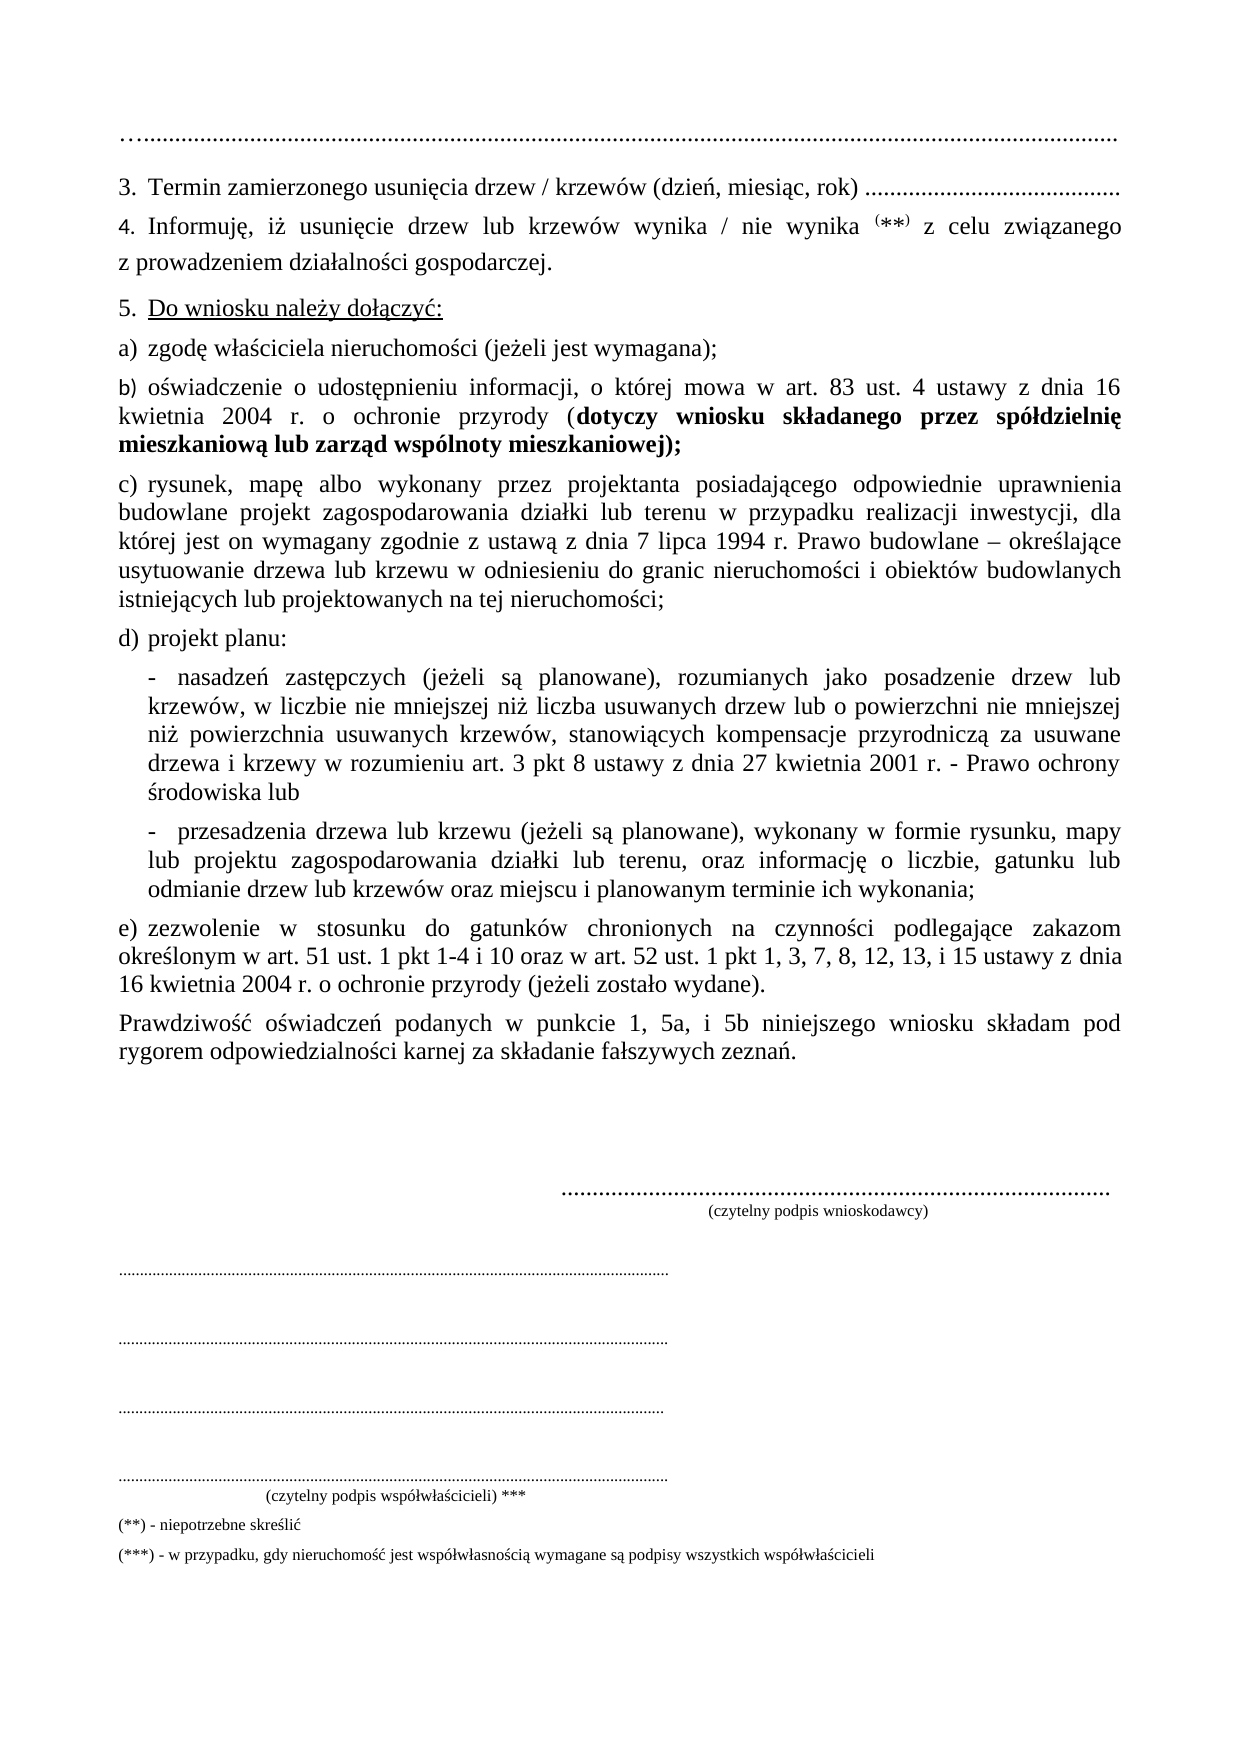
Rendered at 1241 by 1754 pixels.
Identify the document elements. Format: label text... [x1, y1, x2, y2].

text (czytelny podpis wnioskodawcy) [252, 1201, 1122, 1220]
list Do wniosku należy dołączyć: [118, 293, 1122, 322]
text ................................................................................................................................... [118, 1397, 1122, 1417]
list oświadczenie o udostępnieniu informacji, o której mowa w art. 83 ust. 4 ustawy z dnia 16 kwietnia 2004 r. o ochronie przyrody (dotyczy wniosku składanego przez spółdzielnię mieszkaniową lub zarząd wspólnoty mieszkaniowej); [118, 372, 1122, 458]
list rysunek, mapę albo wykonany przez projektanta posiadającego odpowiednie uprawnienia budowlane projekt zagospodarowania działki lub terenu w przypadku realizacji inwestycji, dla której jest on wymagany zgodnie z ustawą z dnia 7 lipca 1994 r. Prawo budowlane – określające usytuowanie drzewa lub krzewu w odniesieniu do granic nieruchomości i obiektów budowlanych istniejących lub projektowanych na tej nieruchomości; [118, 469, 1122, 612]
text (czytelny podpis współwłaścicieli) *** [222, 1485, 1122, 1504]
text .................................................................................................................................... [118, 1329, 1122, 1348]
list - nasadzeń zastępczych (jeżeli są planowane), rozumianych jako posadzenie drzew lub krzewów, w liczbie nie mniejszej niż liczba usuwanych drzew lub o powierzchni nie mniejszej niż powierzchnia usuwanych krzewów, stanowiących kompensacje przyrodniczą za usuwane drzewa i krzewy w rozumieniu art. 3 pkt 8 ustawy z dnia 27 kwietnia 2001 r. - Prawo ochrony środowiska lub [148, 662, 1122, 806]
text .................................................................................................................................... [118, 1466, 1122, 1485]
list projekt planu: [118, 623, 1122, 652]
list Termin zamierzonego usunięcia drzew / krzewów (dzień, miesiąc, rok) ......................................... [118, 172, 1122, 200]
text (**) - niepotrzebne skreślić [118, 1515, 1122, 1534]
list zgodę właściciela nieruchomości (jeżeli jest wymagana); [118, 333, 1122, 361]
list Informuję, iż usunięcie drzew lub krzewów wynika / nie wynika (**) z celu związanego z prowadzeniem działalności gospodarczej. [118, 211, 1122, 276]
list zezwolenie w stosunku do gatunków chronionych na czynności podlegające zakazom określonym w art. 51 ust. 1 pkt 1-4 i 10 oraz w art. 52 ust. 1 pkt 1, 3, 7, 8, 12, 13, i 15 ustawy z dnia 16 kwietnia 2004 r. o ochronie przyrody (jeżeli zostało wydane). [118, 913, 1122, 998]
text .................................................................................................................................... [119, 1260, 1122, 1279]
text ........................................................................................ [119, 1172, 1122, 1201]
list - przesadzenia drzewa lub krzewu (jeżeli są planowane), wykonany w formie rysunku, mapy lub projektu zagospodarowania działki lub terenu, oraz informację o liczbie, gatunku lub odmianie drzew lub krzewów oraz miejscu i planowanym terminie ich wykonania; [148, 816, 1122, 902]
text (***) - w przypadku, gdy nieruchomość jest współwłasnością wymagane są podpisy wszystkich współwłaścicieli [118, 1544, 1122, 1564]
list …............................................................................................................................................................ [118, 118, 1122, 147]
text Prawdziwość oświadczeń podanych w punkcie 1, 5a, i 5b niniejszego wniosku składam pod rygorem odpowiedzialności karnej za składanie fałszywych zeznań. [119, 1008, 1122, 1065]
